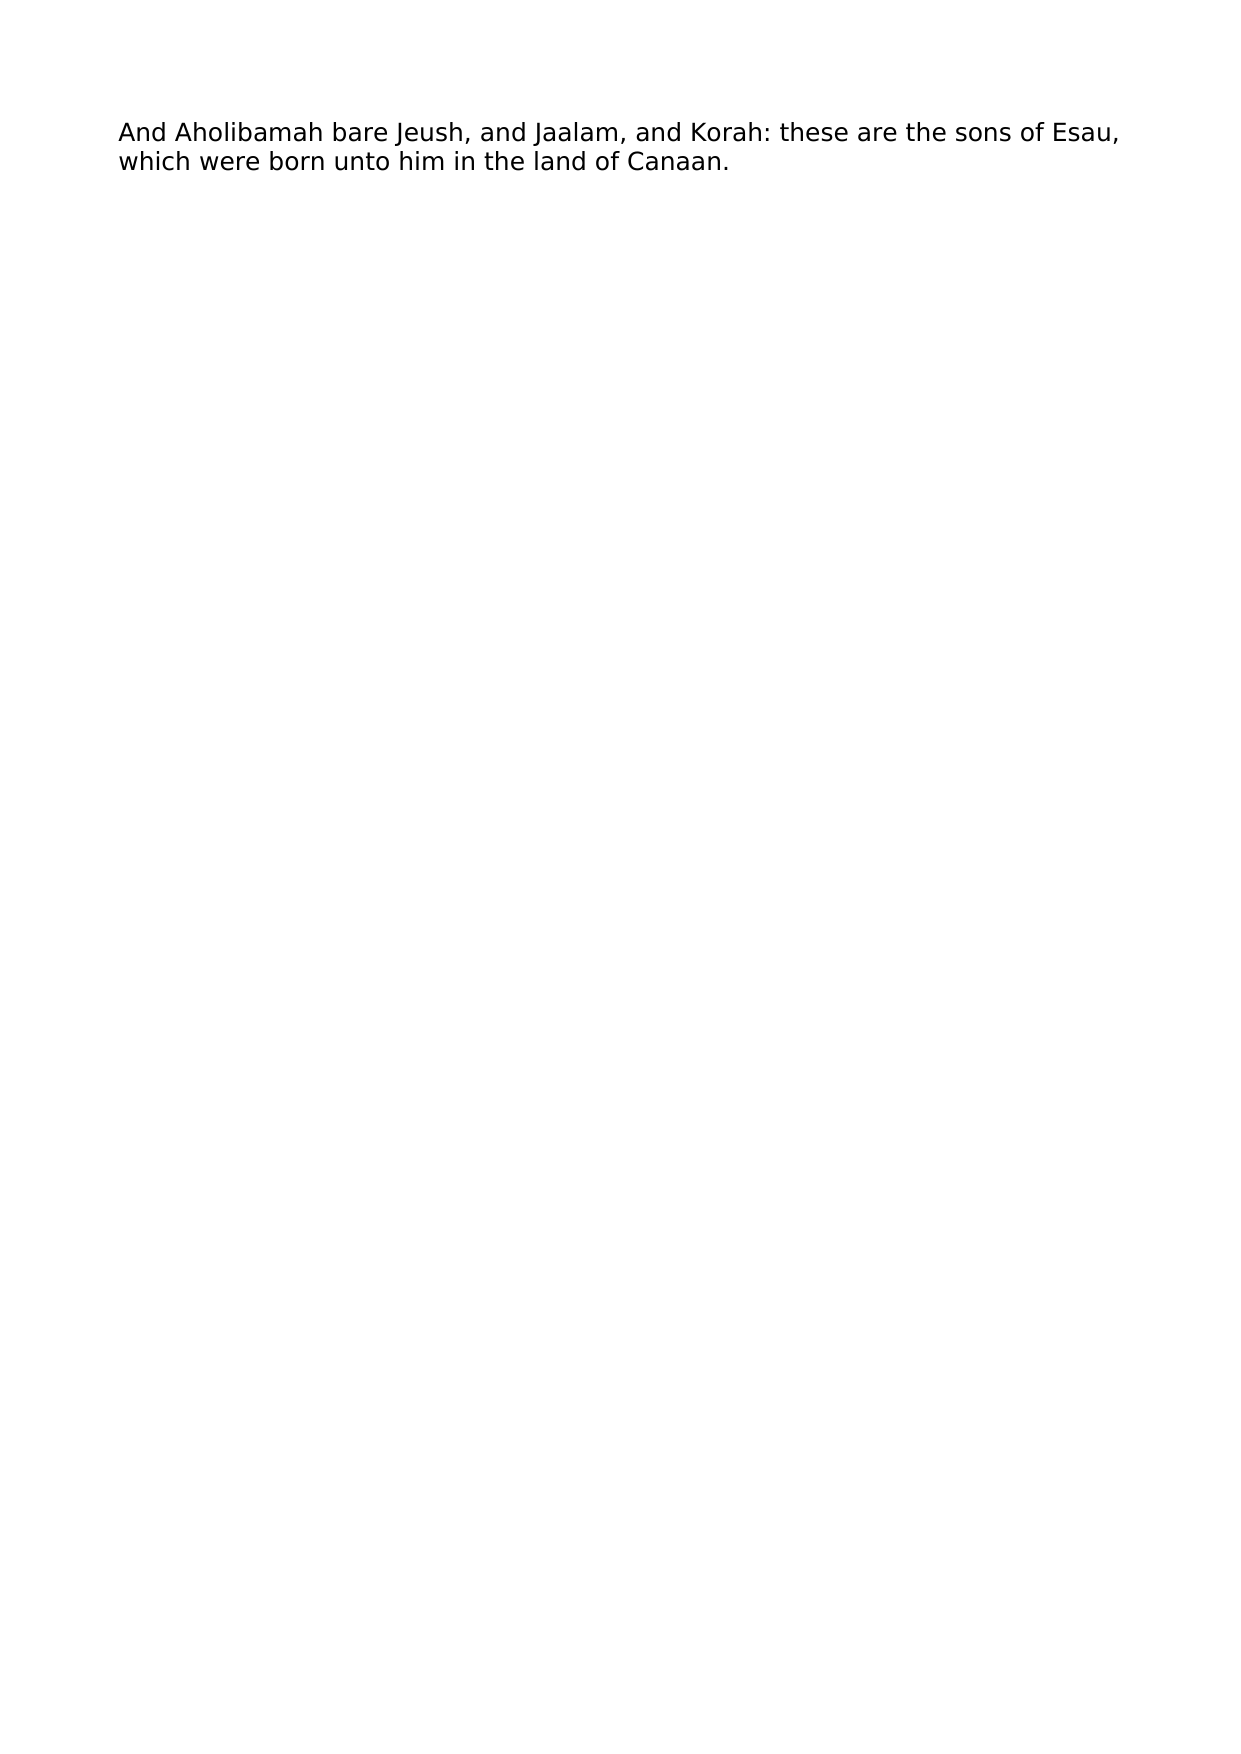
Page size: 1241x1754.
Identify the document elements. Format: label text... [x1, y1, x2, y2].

text And Aholibamah bare Jeush, and Jaalam, and Korah: these are the sons of Esau, which were born unto him in the land of Canaan. [118, 118, 1122, 176]
